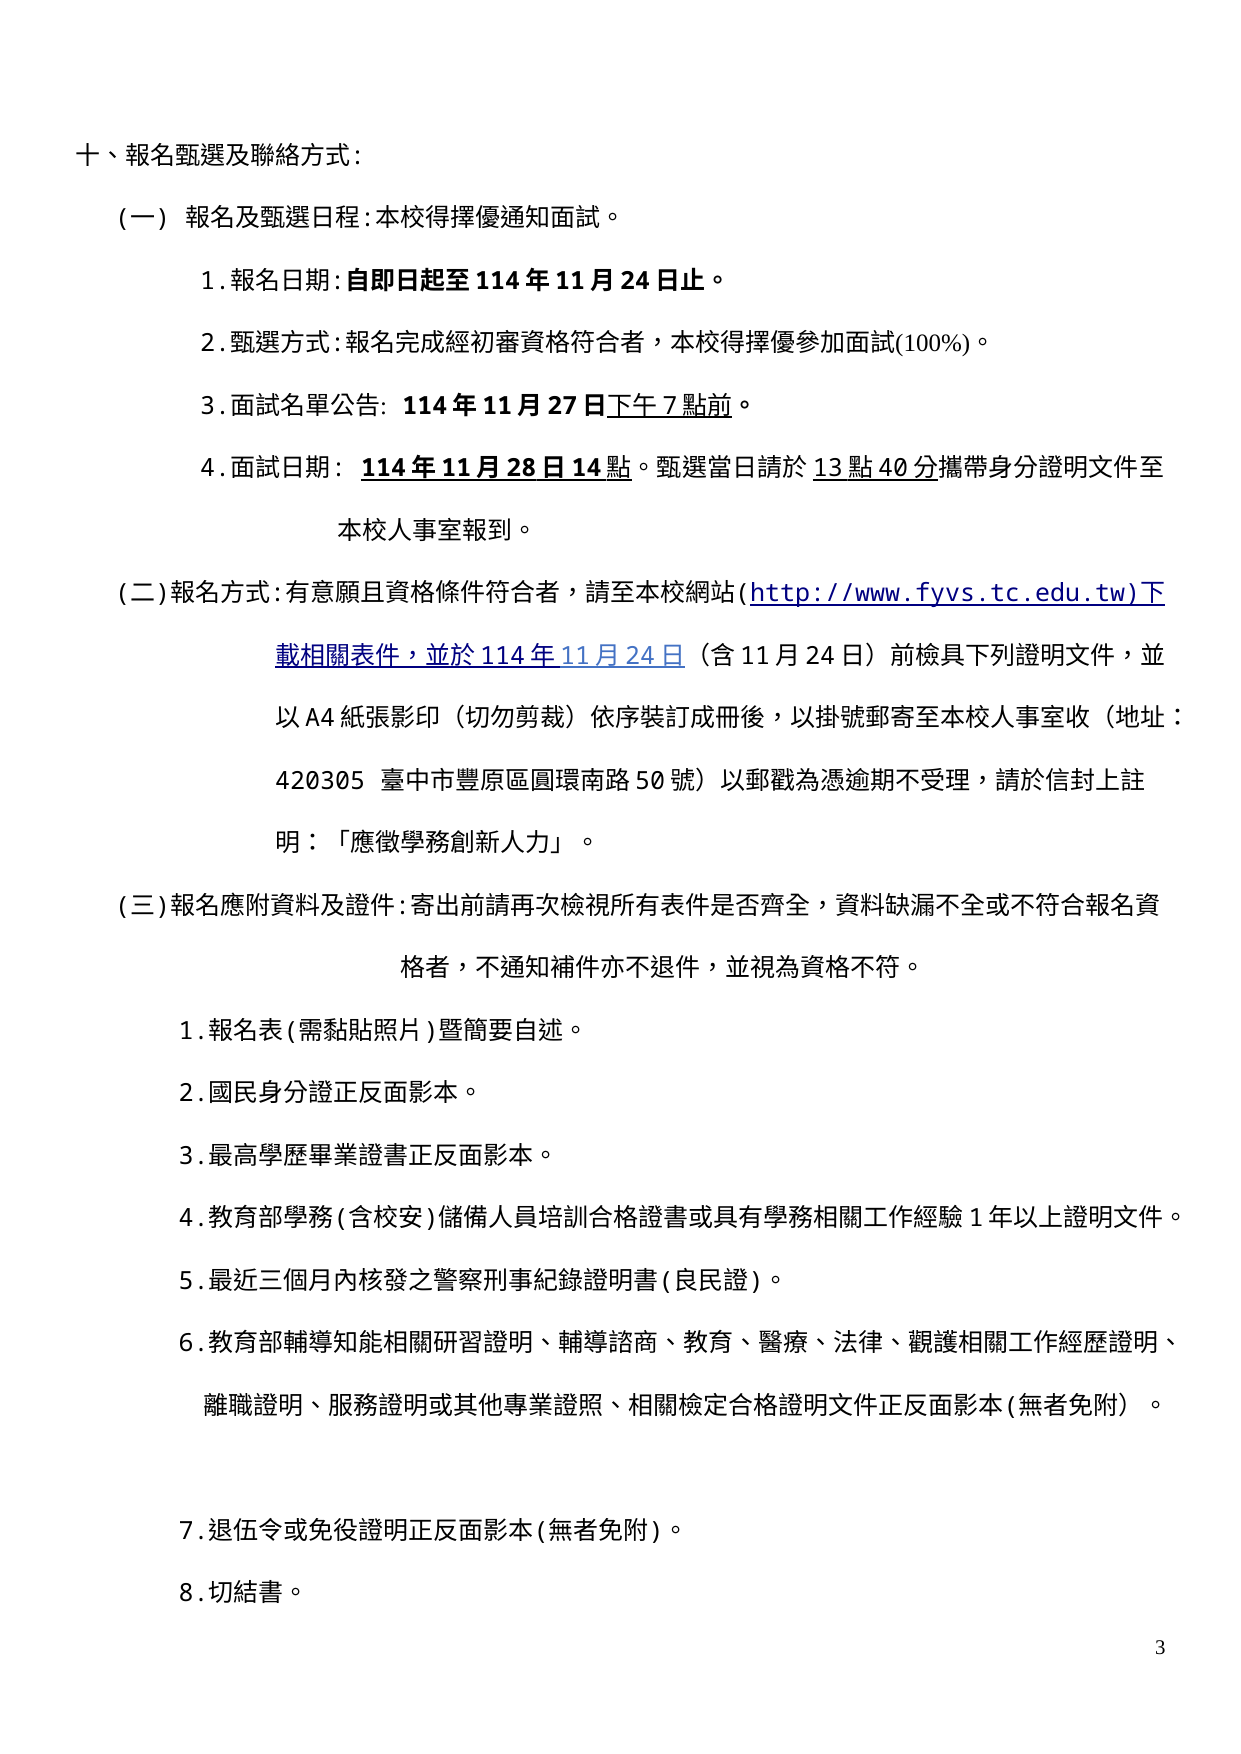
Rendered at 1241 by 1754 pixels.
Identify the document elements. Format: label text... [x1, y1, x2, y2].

text 4.教育部學務(含校安)儲備人員培訓合格證書或具有學務相關工作經驗1年以上證明文件。 [178, 1174, 1165, 1237]
text 3.最高學歷畢業證書正反面影本。 [178, 1112, 1165, 1174]
text 1.報名日期:自即日起至114年11月24日止。 [200, 237, 1165, 299]
text 8.切結書。 [178, 1549, 1165, 1612]
text 7.退伍令或免役證明正反面影本(無者免附)。 [178, 1487, 1165, 1549]
text (二)報名方式:有意願且資格條件符合者，請至本校網站(http://www.fyvs.tc.edu.tw)下載相關表件，並於114年11月24日（含11月24日）前檢具下列證明文件，並以A4紙張影印（切勿剪裁）依序裝訂成冊後，以掛號郵寄至本校人事室收（地址：420305 臺中市豐原區圓環南路50號）以郵戳為憑逾期不受理，請於信封上註明：「應徵學務創新人力」。 [100, 549, 1165, 862]
text 2.國民身分證正反面影本。 [178, 1049, 1165, 1112]
text 5.最近三個月內核發之警察刑事紀錄證明書(良民證)。 [178, 1237, 1165, 1299]
text 十、報名甄選及聯絡方式: [75, 112, 1165, 174]
text 1.報名表(需黏貼照片)暨簡要自述。 [178, 987, 1165, 1049]
text 3.面試名單公告: 114年11月27日下午7點前。 [200, 362, 1165, 424]
text (一) 報名及甄選日程:本校得擇優通知面試。 [100, 174, 1165, 237]
text 2.甄選方式:報名完成經初審資格符合者，本校得擇優參加面試(100%)。 [200, 299, 1165, 362]
text (三)報名應附資料及證件:寄出前請再次檢視所有表件是否齊全，資料缺漏不全或不符合報名資格者，不通知補件亦不退件，並視為資格不符。 [100, 862, 1165, 987]
text 4.面試日期: 114年11月28日14點。甄選當日請於13點40分攜帶身分證明文件至本校人事室報到。 [200, 424, 1165, 549]
text 6.教育部輔導知能相關研習證明、輔導諮商、教育、醫療、法律、觀護相關工作經歷證明、離職證明、服務證明或其他專業證照、相關檢定合格證明文件正反面影本(無者免附）。 [178, 1299, 1165, 1487]
